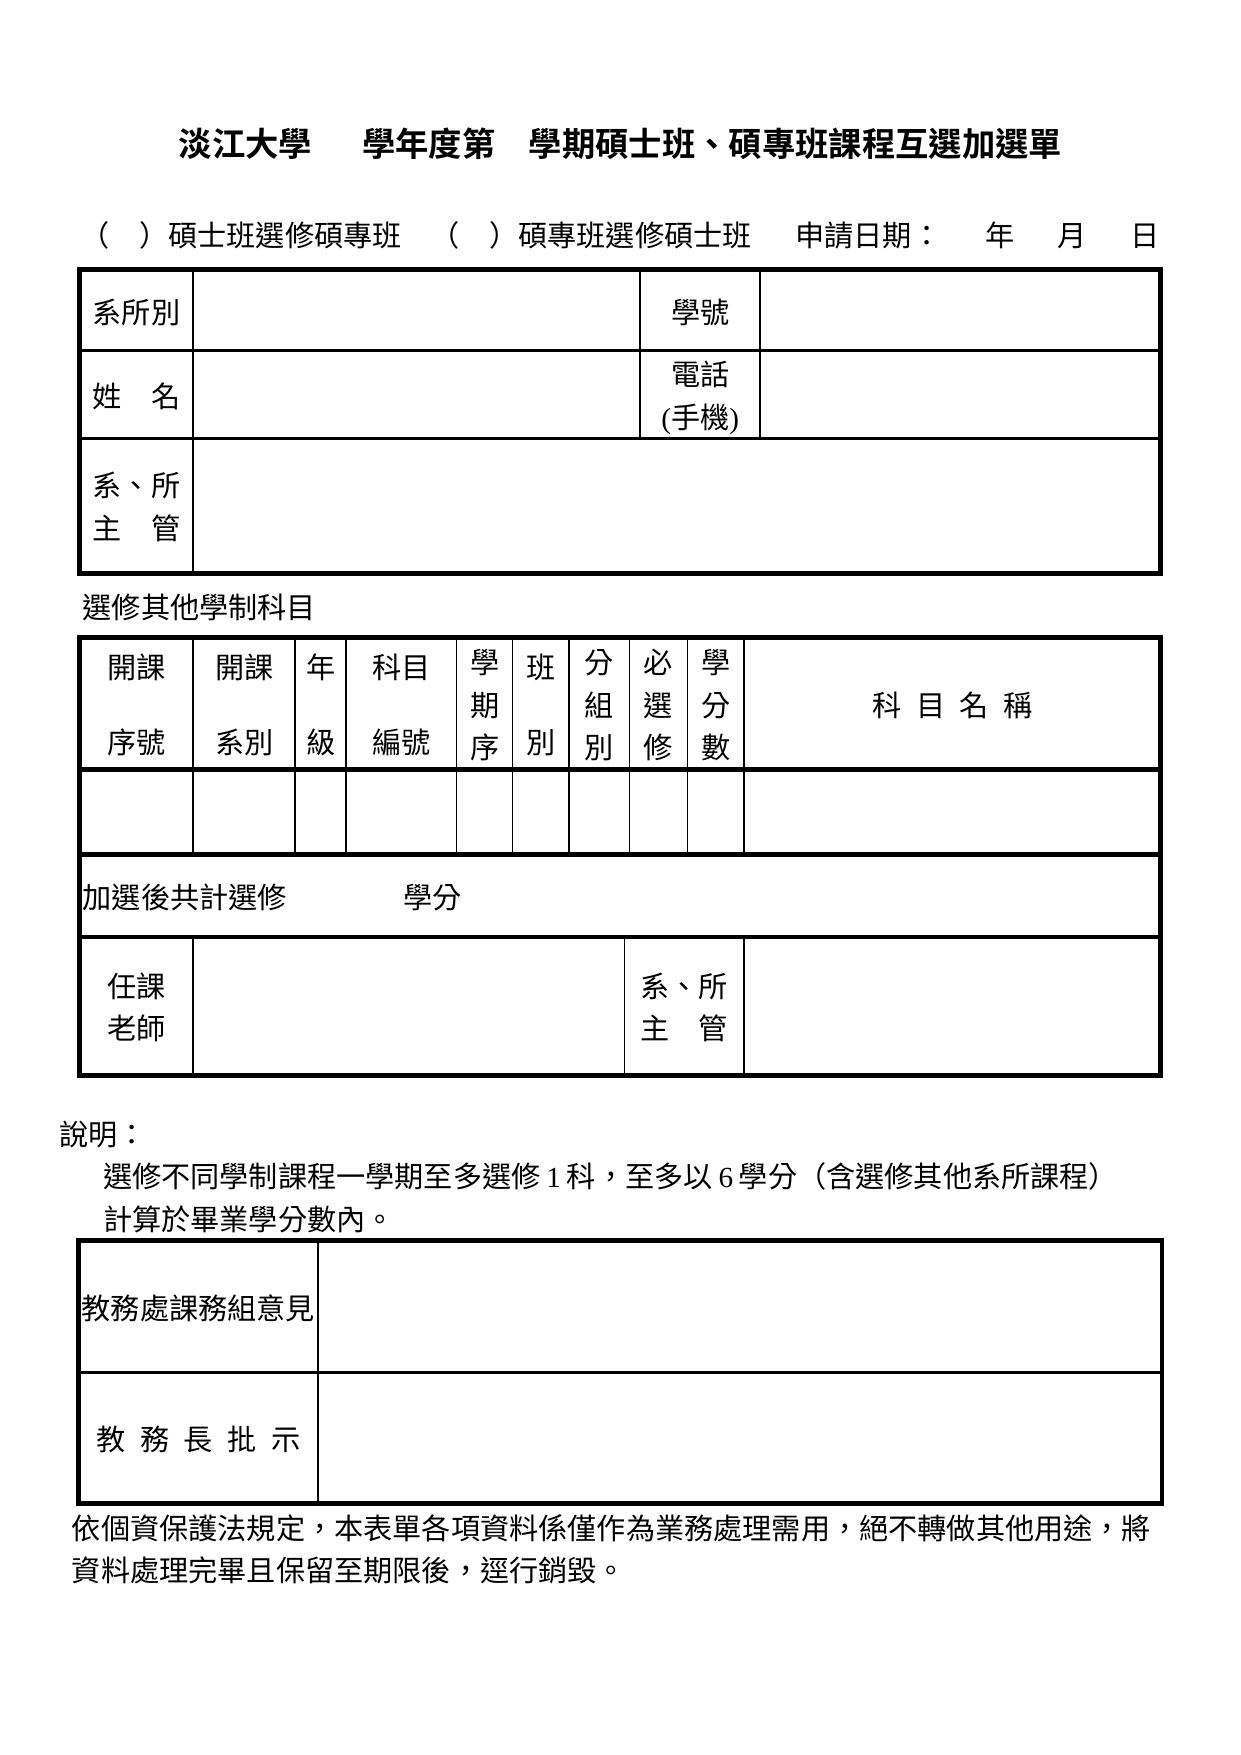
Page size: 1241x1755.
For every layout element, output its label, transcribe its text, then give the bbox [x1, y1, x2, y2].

table_cell [194, 440, 1158, 571]
table_cell [319, 1374, 1160, 1501]
table_cell 電話 (手機) [641, 352, 759, 437]
table_header 教務處課務組意見 [81, 1243, 317, 1371]
table_cell 教 務 長 批 示 [81, 1374, 317, 1501]
table_cell [688, 772, 743, 852]
table_cell 科目 編號 [347, 640, 456, 767]
table_cell [296, 772, 345, 852]
table_cell 分組別 [570, 640, 629, 767]
text 依個資保護法規定，本表單各項資料係僅作為業務處理需用，絕不轉做其他用途，將 [72, 1506, 1181, 1548]
text 說明： [59, 1111, 1181, 1154]
table_cell 學期序 [457, 640, 512, 767]
table_cell [194, 352, 639, 437]
table_cell [82, 772, 192, 852]
table_cell 科 目 名 稱 [745, 640, 1158, 767]
table_cell 班 別 [513, 640, 568, 767]
table_cell 系、所 主 管 [82, 440, 192, 571]
table_cell [194, 939, 624, 1073]
table_cell 加選後共計選修 學分 [82, 857, 1158, 935]
table_cell 年 級 [296, 640, 345, 767]
table_header [319, 1243, 1160, 1371]
table_cell 開課 序號 [82, 640, 192, 767]
table_cell 選修其他學制科目 [80, 576, 1161, 635]
table_cell [761, 352, 1158, 437]
table_cell [457, 772, 512, 852]
text 淡江大學 學年度第 學期碩士班、碩專班課程互選加選單 [59, 118, 1181, 166]
table_cell [630, 772, 687, 852]
table_header [761, 272, 1158, 349]
table_header 系所別 [82, 272, 192, 349]
text 計算於畢業學分數內。 [59, 1196, 1181, 1238]
table_cell [570, 772, 629, 852]
table_cell 開課 系別 [194, 640, 294, 767]
table_header [194, 272, 639, 349]
text 資料處理完畢且保留至期限後，逕行銷毀。 [72, 1548, 1181, 1590]
table_cell [347, 772, 456, 852]
table_cell [745, 772, 1158, 852]
table_cell [513, 772, 568, 852]
text 選修不同學制課程一學期至多選修1科，至多以6學分（含選修其他系所課程） [59, 1154, 1181, 1196]
table_cell 系、所 主 管 [625, 939, 743, 1073]
text （ ）碩士班選修碩專班 （ ）碩專班選修碩士班 申請日期： 年 月 日 [59, 212, 1181, 255]
table_cell [745, 939, 1158, 1073]
table_cell 必 選 修 [630, 640, 687, 767]
table_cell 姓 名 [82, 352, 192, 437]
table_cell [194, 772, 294, 852]
table_cell 任課 老師 [82, 939, 192, 1073]
table_cell 學 分 數 [688, 640, 743, 767]
table_header 學號 [641, 272, 759, 349]
